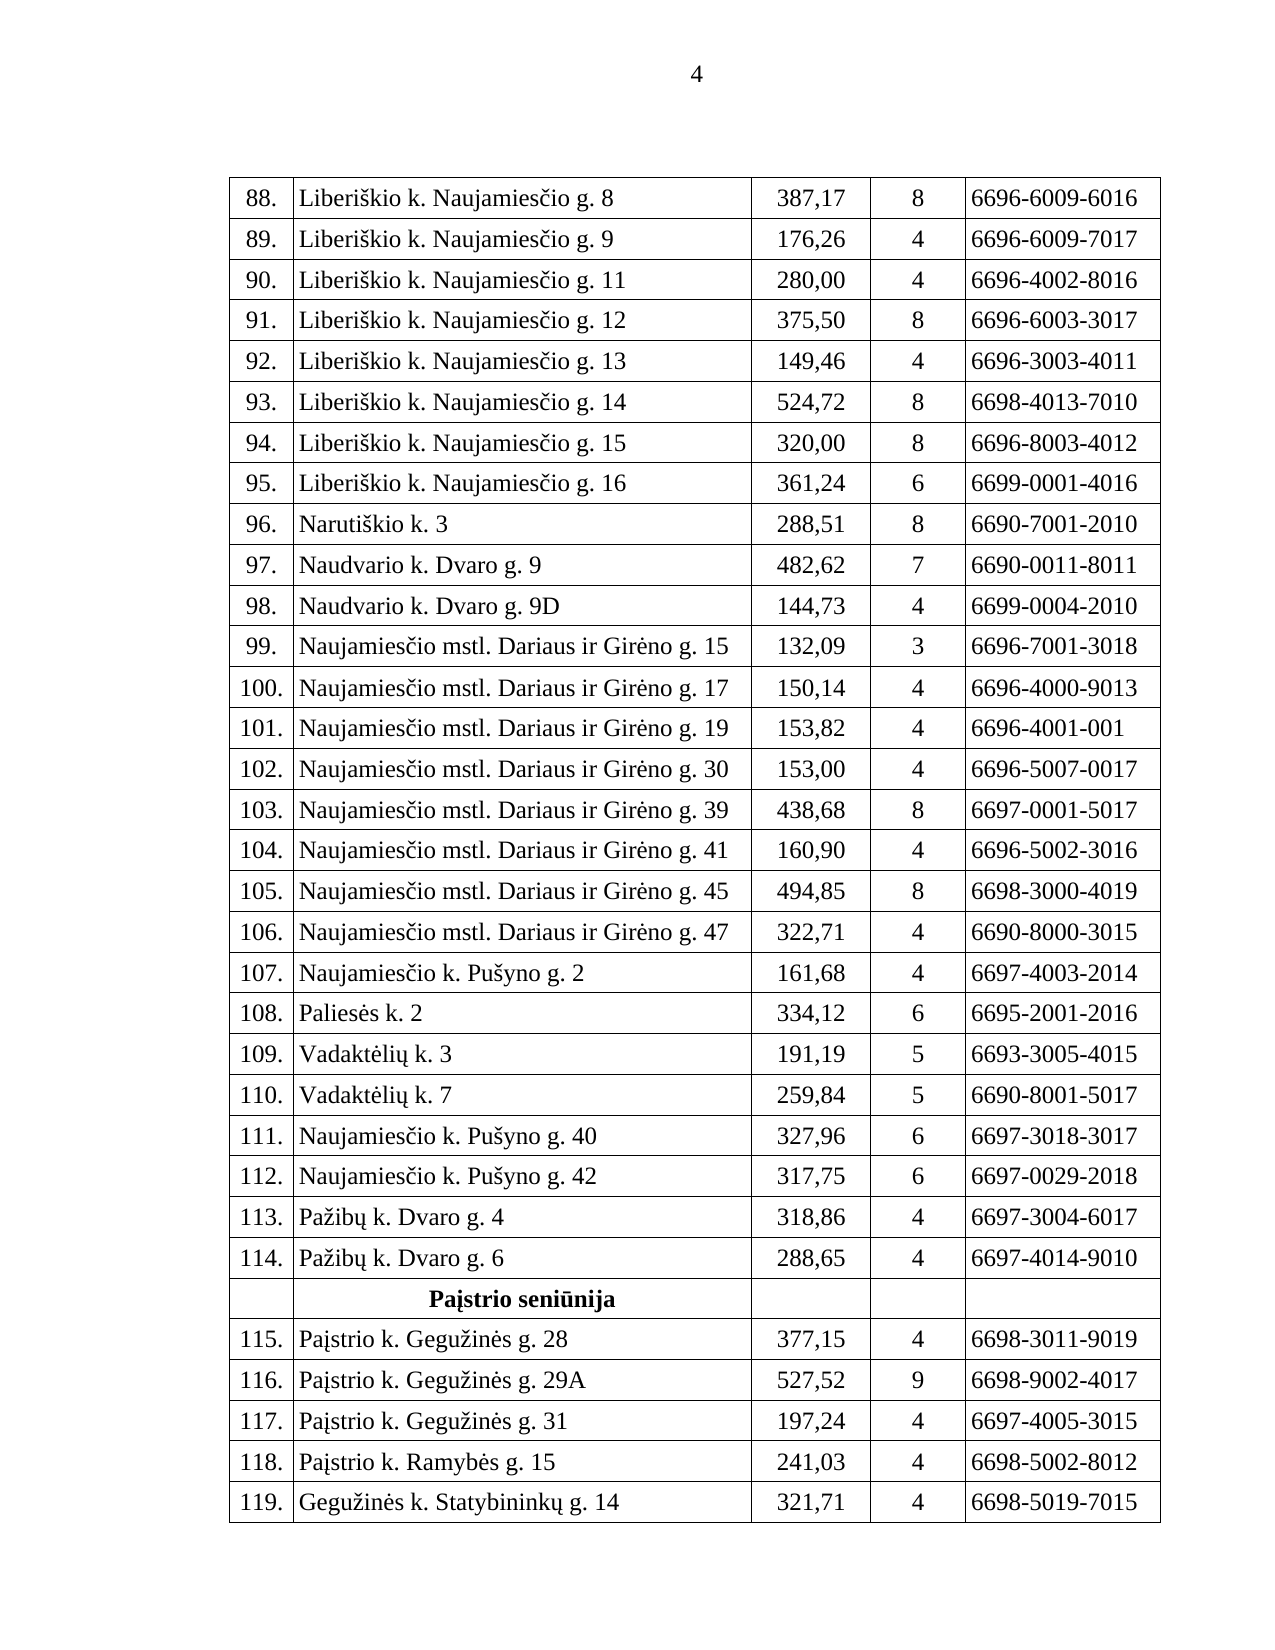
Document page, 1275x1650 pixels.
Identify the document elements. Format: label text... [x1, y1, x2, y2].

table_cell Naujamiesčio mstl. Dariaus ir Girėno g. 41 [294, 830, 751, 870]
table_cell 6697-4014-9010 [966, 1238, 1160, 1277]
table_cell Liberiškio k. Naujamiesčio g. 9 [294, 219, 751, 259]
table_cell 288,65 [752, 1238, 870, 1277]
table_cell Naudvario k. Dvaro g. 9D [294, 586, 751, 625]
table_cell 111. [230, 1116, 293, 1155]
table_cell 9 [871, 1360, 965, 1399]
table_cell Pažibų k. Dvaro g. 6 [294, 1238, 751, 1277]
table_cell 90. [230, 260, 293, 299]
table_cell 4 [871, 1482, 965, 1522]
table_cell 153,82 [752, 708, 870, 748]
table_cell 4 [871, 953, 965, 992]
table_cell 110. [230, 1075, 293, 1114]
table_cell 317,75 [752, 1156, 870, 1196]
table_cell 191,19 [752, 1034, 870, 1074]
table_cell 387,17 [752, 178, 870, 218]
table_cell 108. [230, 993, 293, 1033]
table_cell 115. [230, 1319, 293, 1359]
table_cell 321,71 [752, 1482, 870, 1522]
table_cell 150,14 [752, 667, 870, 707]
table_cell 482,62 [752, 545, 870, 584]
table_cell 98. [230, 586, 293, 625]
table_cell 527,52 [752, 1360, 870, 1399]
table_cell 8 [871, 382, 965, 422]
table_cell 375,50 [752, 300, 870, 340]
table_cell 6690-0011-8011 [966, 545, 1160, 584]
table_cell 88. [230, 178, 293, 218]
table_cell 6690-8001-5017 [966, 1075, 1160, 1114]
table_cell 109. [230, 1034, 293, 1074]
table_cell 280,00 [752, 260, 870, 299]
table_cell 6696-4002-8016 [966, 260, 1160, 299]
table_cell 6699-0004-2010 [966, 586, 1160, 625]
table_cell 322,71 [752, 912, 870, 952]
table_cell 89. [230, 219, 293, 259]
table_cell 6697-3004-6017 [966, 1197, 1160, 1237]
table_cell Pažibų k. Dvaro g. 4 [294, 1197, 751, 1237]
table_cell 4 [871, 749, 965, 789]
table_cell 6696-3003-4011 [966, 341, 1160, 381]
table_cell 4 [871, 830, 965, 870]
table_cell 91. [230, 300, 293, 340]
table_cell 6695-2001-2016 [966, 993, 1160, 1033]
table_cell 4 [871, 912, 965, 952]
table_cell 6696-6003-3017 [966, 300, 1160, 340]
table_cell 149,46 [752, 341, 870, 381]
table_cell 6697-0029-2018 [966, 1156, 1160, 1196]
table_cell Liberiškio k. Naujamiesčio g. 12 [294, 300, 751, 340]
table_cell [871, 1279, 965, 1318]
table_cell Naudvario k. Dvaro g. 9 [294, 545, 751, 584]
table_cell 161,68 [752, 953, 870, 992]
table_cell Naujamiesčio k. Pušyno g. 2 [294, 953, 751, 992]
table_cell 112. [230, 1156, 293, 1196]
table_cell 494,85 [752, 871, 870, 911]
table_cell 4 [871, 1441, 965, 1481]
table_cell 117. [230, 1401, 293, 1440]
table_cell 176,26 [752, 219, 870, 259]
table_cell Narutiškio k. 3 [294, 504, 751, 544]
table_cell 5 [871, 1075, 965, 1114]
table_cell Vadaktėlių k. 7 [294, 1075, 751, 1114]
table_cell 4 [871, 708, 965, 748]
table_cell Paįstrio k. Gegužinės g. 29A [294, 1360, 751, 1399]
table_cell 103. [230, 790, 293, 829]
table_cell 4 [871, 260, 965, 299]
table_cell 334,12 [752, 993, 870, 1033]
table_cell 132,09 [752, 626, 870, 666]
table_cell 6696-8003-4012 [966, 423, 1160, 462]
table_cell 3 [871, 626, 965, 666]
table_cell Paįstrio k. Gegužinės g. 31 [294, 1401, 751, 1440]
table_cell 6 [871, 463, 965, 503]
table_cell 6698-4013-7010 [966, 382, 1160, 422]
table_cell 6697-0001-5017 [966, 790, 1160, 829]
table_cell 8 [871, 871, 965, 911]
table_cell 113. [230, 1197, 293, 1237]
table_cell 377,15 [752, 1319, 870, 1359]
table_cell 6690-7001-2010 [966, 504, 1160, 544]
table_cell 241,03 [752, 1441, 870, 1481]
table_cell 6690-8000-3015 [966, 912, 1160, 952]
table_cell 160,90 [752, 830, 870, 870]
table_cell Naujamiesčio mstl. Dariaus ir Girėno g. 17 [294, 667, 751, 707]
table_cell [752, 1279, 870, 1318]
table_cell Paliesės k. 2 [294, 993, 751, 1033]
table_cell 4 [871, 667, 965, 707]
table_cell 99. [230, 626, 293, 666]
table_cell Liberiškio k. Naujamiesčio g. 15 [294, 423, 751, 462]
table_cell Liberiškio k. Naujamiesčio g. 8 [294, 178, 751, 218]
table_cell 6696-5002-3016 [966, 830, 1160, 870]
table_cell 6693-3005-4015 [966, 1034, 1160, 1074]
table_cell 320,00 [752, 423, 870, 462]
table_cell 6696-5007-0017 [966, 749, 1160, 789]
table_cell Liberiškio k. Naujamiesčio g. 16 [294, 463, 751, 503]
table_cell 6 [871, 993, 965, 1033]
table_cell 6696-6009-7017 [966, 219, 1160, 259]
table_cell 144,73 [752, 586, 870, 625]
table_cell 6697-4003-2014 [966, 953, 1160, 992]
table_cell 524,72 [752, 382, 870, 422]
table_cell 6 [871, 1116, 965, 1155]
table_cell 107. [230, 953, 293, 992]
table_cell Naujamiesčio mstl. Dariaus ir Girėno g. 47 [294, 912, 751, 952]
table_cell 4 [871, 341, 965, 381]
table_cell 318,86 [752, 1197, 870, 1237]
table_cell Paįstrio k. Gegužinės g. 28 [294, 1319, 751, 1359]
table_cell 6696-6009-6016 [966, 178, 1160, 218]
table_cell 118. [230, 1441, 293, 1481]
table_cell Liberiškio k. Naujamiesčio g. 14 [294, 382, 751, 422]
table_cell 6697-4005-3015 [966, 1401, 1160, 1440]
table_cell 4 [871, 1238, 965, 1277]
table_cell 4 [871, 219, 965, 259]
table_cell Gegužinės k. Statybininkų g. 14 [294, 1482, 751, 1522]
table_cell 6698-3000-4019 [966, 871, 1160, 911]
table_cell 6696-4000-9013 [966, 667, 1160, 707]
table_cell Paįstrio seniūnija [294, 1279, 751, 1318]
table_cell 7 [871, 545, 965, 584]
table_cell 94. [230, 423, 293, 462]
table_cell 361,24 [752, 463, 870, 503]
table_cell 97. [230, 545, 293, 584]
table_cell 104. [230, 830, 293, 870]
table_cell 95. [230, 463, 293, 503]
table_cell Naujamiesčio k. Pušyno g. 40 [294, 1116, 751, 1155]
table_cell 102. [230, 749, 293, 789]
table_cell Liberiškio k. Naujamiesčio g. 13 [294, 341, 751, 381]
table_cell [230, 1279, 293, 1318]
table_cell Liberiškio k. Naujamiesčio g. 11 [294, 260, 751, 299]
table_cell Naujamiesčio mstl. Dariaus ir Girėno g. 30 [294, 749, 751, 789]
table_cell 8 [871, 504, 965, 544]
table_cell 96. [230, 504, 293, 544]
table_cell 106. [230, 912, 293, 952]
table_cell 116. [230, 1360, 293, 1399]
table_cell 101. [230, 708, 293, 748]
table_cell 197,24 [752, 1401, 870, 1440]
table_cell 8 [871, 300, 965, 340]
table_cell 4 [871, 1401, 965, 1440]
table_cell 6699-0001-4016 [966, 463, 1160, 503]
table_cell 5 [871, 1034, 965, 1074]
table_cell 4 [871, 1319, 965, 1359]
table_cell Paįstrio k. Ramybės g. 15 [294, 1441, 751, 1481]
table_cell 259,84 [752, 1075, 870, 1114]
table_cell 114. [230, 1238, 293, 1277]
table_cell [966, 1279, 1160, 1318]
table_cell 6696-4001-001 [966, 708, 1160, 748]
table_cell 6698-5002-8012 [966, 1441, 1160, 1481]
table_cell Naujamiesčio mstl. Dariaus ir Girėno g. 19 [294, 708, 751, 748]
table_cell 8 [871, 423, 965, 462]
table_cell 6698-9002-4017 [966, 1360, 1160, 1399]
table_cell Naujamiesčio k. Pušyno g. 42 [294, 1156, 751, 1196]
table_cell 6 [871, 1156, 965, 1196]
table_cell 93. [230, 382, 293, 422]
table_cell 8 [871, 790, 965, 829]
table_cell 119. [230, 1482, 293, 1522]
table_cell 6696-7001-3018 [966, 626, 1160, 666]
table_cell 100. [230, 667, 293, 707]
table_cell 105. [230, 871, 293, 911]
table_cell Vadaktėlių k. 3 [294, 1034, 751, 1074]
table_cell 288,51 [752, 504, 870, 544]
table_cell 4 [871, 1197, 965, 1237]
table_cell 92. [230, 341, 293, 381]
table_cell 4 [871, 586, 965, 625]
table_cell 438,68 [752, 790, 870, 829]
table_cell Naujamiesčio mstl. Dariaus ir Girėno g. 15 [294, 626, 751, 666]
table_cell 153,00 [752, 749, 870, 789]
table_cell 6698-3011-9019 [966, 1319, 1160, 1359]
table_cell Naujamiesčio mstl. Dariaus ir Girėno g. 39 [294, 790, 751, 829]
table_cell 6697-3018-3017 [966, 1116, 1160, 1155]
table_cell 6698-5019-7015 [966, 1482, 1160, 1522]
table_cell Naujamiesčio mstl. Dariaus ir Girėno g. 45 [294, 871, 751, 911]
table_cell 8 [871, 178, 965, 218]
table_cell 327,96 [752, 1116, 870, 1155]
